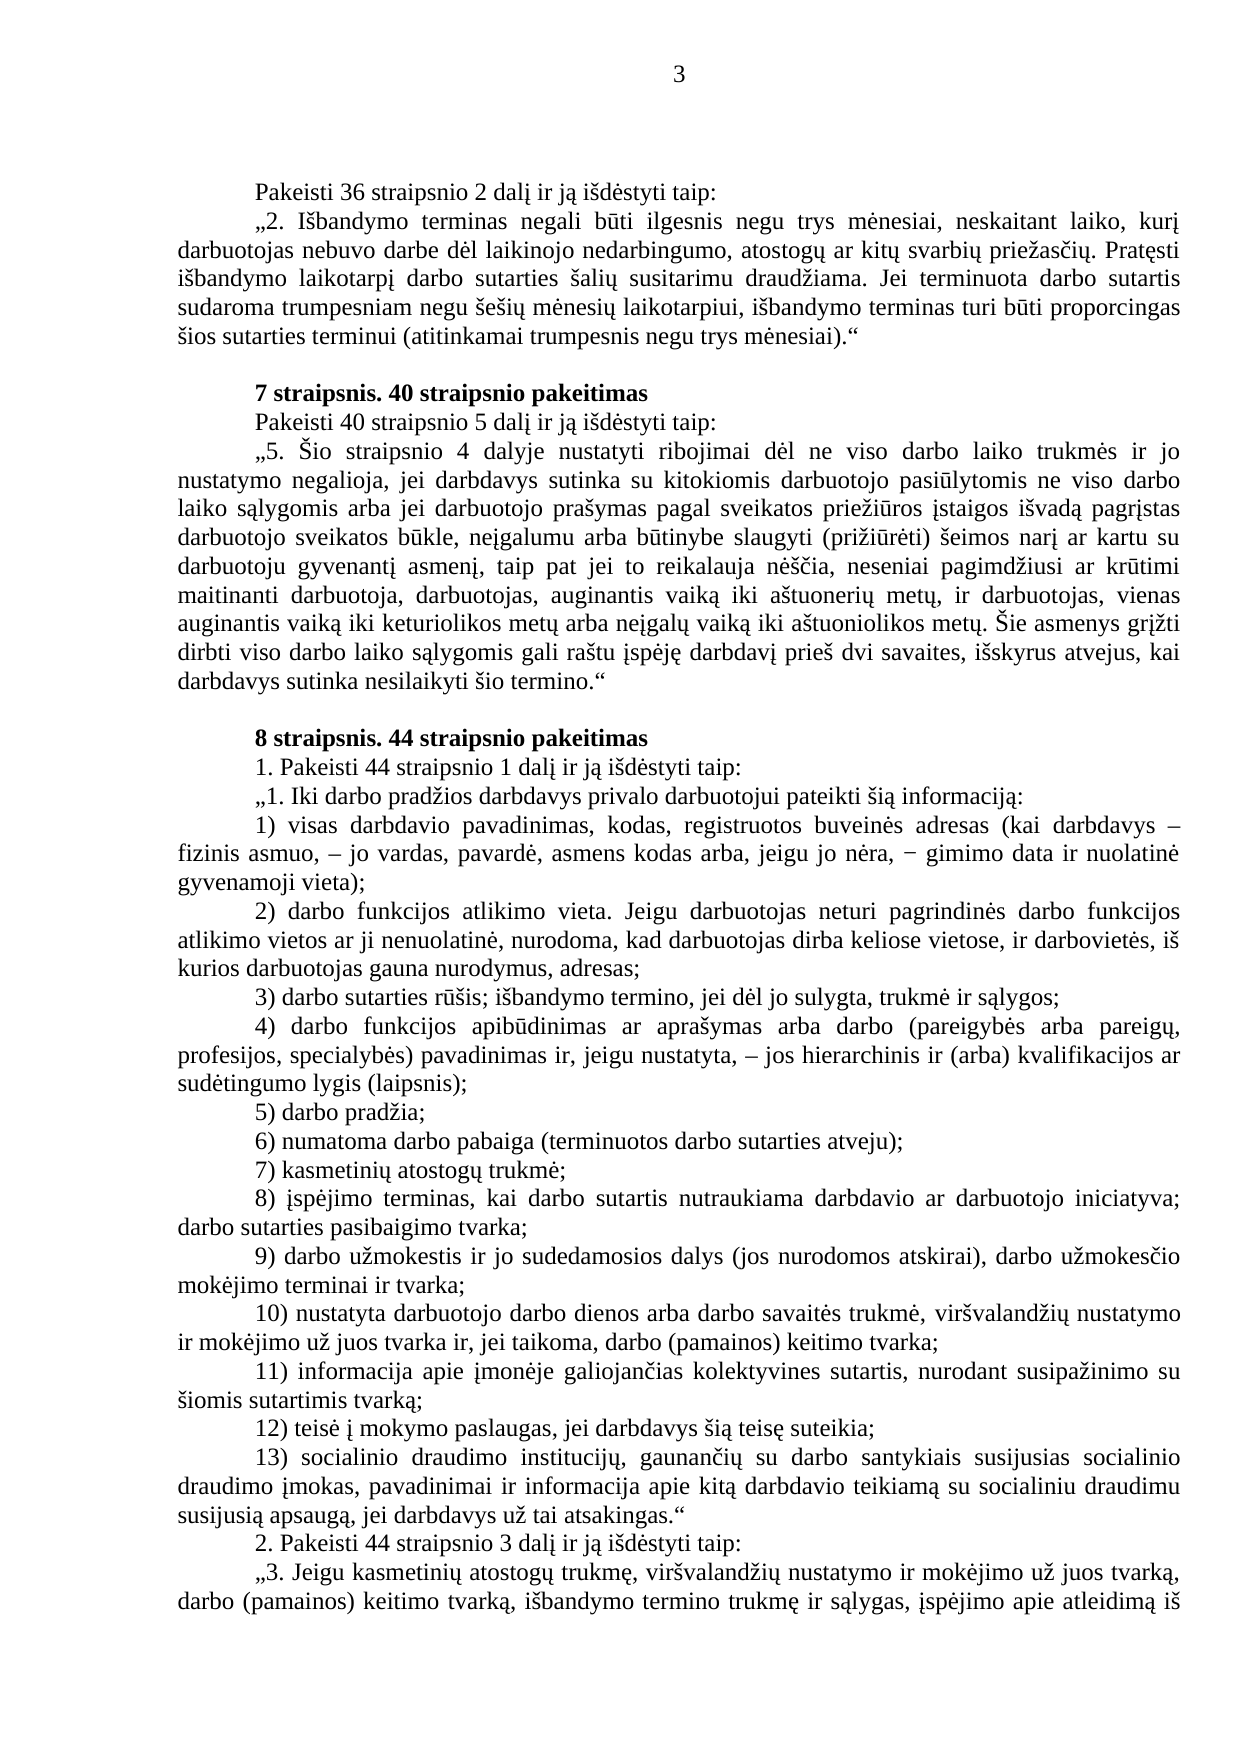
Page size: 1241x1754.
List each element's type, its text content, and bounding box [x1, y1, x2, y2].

text 4) darbo funkcijos apibūdinimas ar aprašymas arba darbo (pareigybės arba pareigų, profesijos, specialybės) pavadinimas ir, jeigu nustatyta, – jos hierarchinis ir (arba) kvalifikacijos ar sudėtingumo lygis (laipsnis); [177, 1011, 1181, 1097]
text „1. Iki darbo pradžios darbdavys privalo darbuotojui pateikti šią informaciją: [177, 781, 1181, 810]
text 2. Pakeisti 44 straipsnio 3 dalį ir ją išdėstyti taip: [177, 1528, 1181, 1557]
text 8 straipsnis. 44 straipsnio pakeitimas [177, 723, 1181, 752]
text 1. Pakeisti 44 straipsnio 1 dalį ir ją išdėstyti taip: [177, 752, 1181, 781]
text 10) nustatyta darbuotojo darbo dienos arba darbo savaitės trukmė, viršvalandžių nustatymo ir mokėjimo už juos tvarka ir, jei taikoma, darbo (pamainos) keitimo tvarka; [177, 1298, 1181, 1356]
text 5) darbo pradžia; [177, 1097, 1181, 1126]
text 3) darbo sutarties rūšis; išbandymo termino, jei dėl jo sulygta, trukmė ir sąlygos; [177, 982, 1181, 1011]
text 12) teisė į mokymo paslaugas, jei darbdavys šią teisę suteikia; [177, 1413, 1181, 1442]
text „3. Jeigu kasmetinių atostogų trukmę, viršvalandžių nustatymo ir mokėjimo už juos tvarką, darbo (pamainos) keitimo tvarką, išbandymo termino trukmę ir sąlygas, įspėjimo apie atleidimą iš [177, 1557, 1181, 1615]
text Pakeisti 40 straipsnio 5 dalį ir ją išdėstyti taip: [177, 407, 1181, 436]
text 7 straipsnis. 40 straipsnio pakeitimas [177, 378, 1181, 407]
text 11) informacija apie įmonėje galiojančias kolektyvines sutartis, nurodant susipažinimo su šiomis sutartimis tvarką; [177, 1356, 1181, 1413]
text 2) darbo funkcijos atlikimo vieta. Jeigu darbuotojas neturi pagrindinės darbo funkcijos atlikimo vietos ar ji nenuolatinė, nurodoma, kad darbuotojas dirba keliose vietose, ir darbovietės, iš kurios darbuotojas gauna nurodymus, adresas; [177, 896, 1181, 982]
text 9) darbo užmokestis ir jo sudedamosios dalys (jos nurodomos atskirai), darbo užmokesčio mokėjimo terminai ir tvarka; [177, 1241, 1181, 1298]
text „5. Šio straipsnio 4 dalyje nustatyti ribojimai dėl ne viso darbo laiko trukmės ir jo nustatymo negalioja, jei darbdavys sutinka su kitokiomis darbuotojo pasiūlytomis ne viso darbo laiko sąlygomis arba jei darbuotojo prašymas pagal sveikatos priežiūros įstaigos išvadą pagrįstas darbuotojo sveikatos būkle, neįgalumu arba būtinybe slaugyti (prižiūrėti) šeimos narį ar kartu su darbuotoju gyvenantį asmenį, taip pat jei to reikalauja nėščia, neseniai pagimdžiusi ar krūtimi maitinanti darbuotoja, darbuotojas, auginantis vaiką iki aštuonerių metų, ir darbuotojas, vienas auginantis vaiką iki keturiolikos metų arba neįgalų vaiką iki aštuoniolikos metų. Šie asmenys grįžti dirbti viso darbo laiko sąlygomis gali raštu įspėję darbdavį prieš dvi savaites, išskyrus atvejus, kai darbdavys sutinka nesilaikyti šio termino.“ [177, 436, 1181, 695]
text 1) visas darbdavio pavadinimas, kodas, registruotos buveinės adresas (kai darbdavys – fizinis asmuo, – jo vardas, pavardė, asmens kodas arba, jeigu jo nėra, − gimimo data ir nuolatinė gyvenamoji vieta); [177, 810, 1181, 896]
text 7) kasmetinių atostogų trukmė; [177, 1155, 1181, 1183]
text 8) įspėjimo terminas, kai darbo sutartis nutraukiama darbdavio ar darbuotojo iniciatyva; darbo sutarties pasibaigimo tvarka; [177, 1183, 1181, 1241]
text „2. Išbandymo terminas negali būti ilgesnis negu trys mėnesiai, neskaitant laiko, kurį darbuotojas nebuvo darbe dėl laikinojo nedarbingumo, atostogų ar kitų svarbių priežasčių. Pratęsti išbandymo laikotarpį darbo sutarties šalių susitarimu draudžiama. Jei terminuota darbo sutartis sudaroma trumpesniam negu šešių mėnesių laikotarpiui, išbandymo terminas turi būti proporcingas šios sutarties terminui (atitinkamai trumpesnis negu trys mėnesiai).“ [177, 206, 1181, 350]
text Pakeisti 36 straipsnio 2 dalį ir ją išdėstyti taip: [177, 177, 1181, 206]
text 6) numatoma darbo pabaiga (terminuotos darbo sutarties atveju); [177, 1126, 1181, 1155]
text 13) socialinio draudimo institucijų, gaunančių su darbo santykiais susijusias socialinio draudimo įmokas, pavadinimai ir informacija apie kitą darbdavio teikiamą su socialiniu draudimu susijusią apsaugą, jei darbdavys už tai atsakingas.“ [177, 1442, 1181, 1528]
